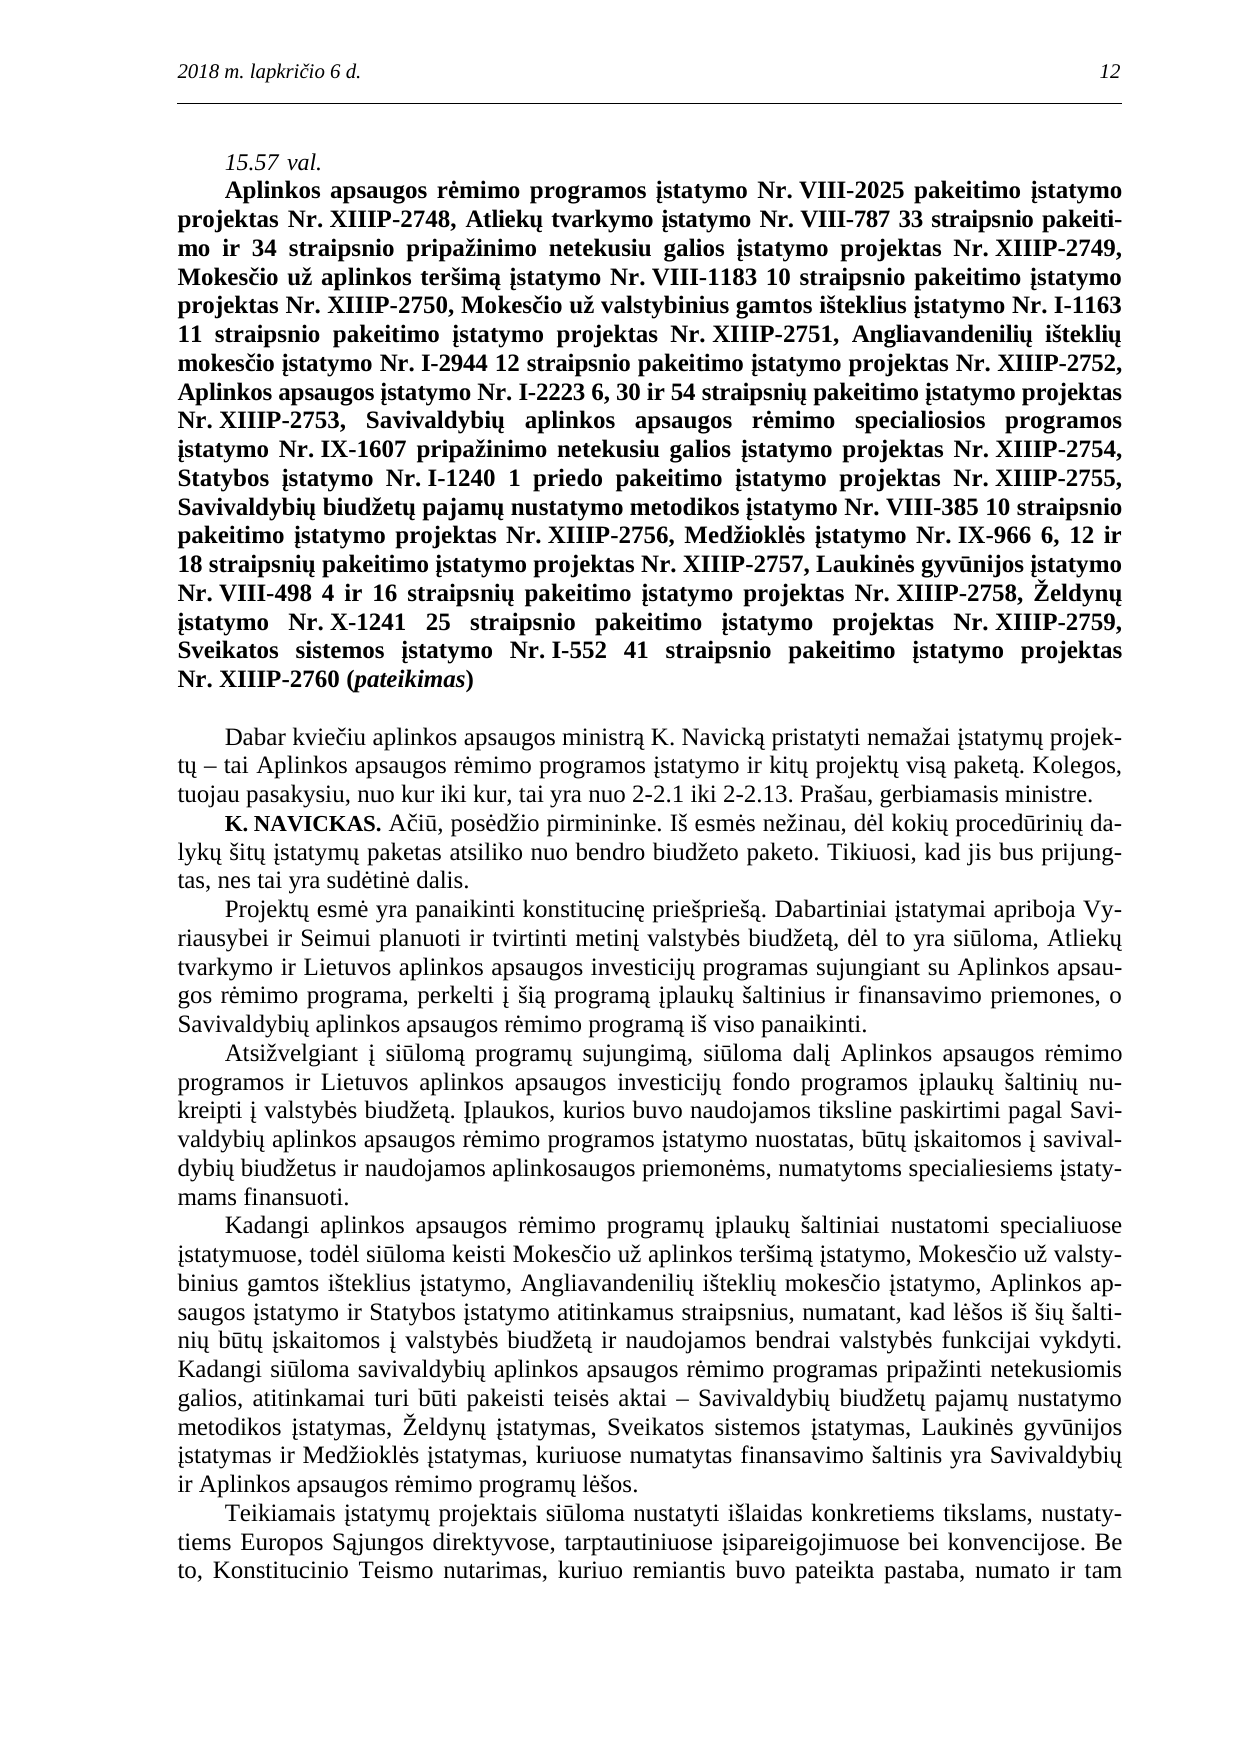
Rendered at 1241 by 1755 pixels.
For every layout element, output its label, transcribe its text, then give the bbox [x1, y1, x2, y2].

text K. NAVICKAS. Ačiū, po­sė­džio pir­mi­nin­ke. Iš es­mės ne­ži­nau, dėl ko­kių pro­ce­dū­ri­nių da­ly­kų ši­tų įsta­ty­mų pa­ke­tas at­si­li­ko nuo ben­dro biu­dže­to pa­ke­to. Ti­kiuo­si, kad jis bus pri­jung­tas, nes tai yra su­dė­ti­nė da­lis. [177, 808, 1122, 894]
text Da­bar kvie­čiu ap­lin­kos ap­sau­gos mi­nist­rą K. Na­vic­ką pri­sta­ty­ti ne­ma­žai įsta­ty­mų pro­jek­tų – tai Ap­lin­kos ap­sau­gos rė­mi­mo pro­gra­mos įsta­ty­mo ir ki­tų pro­jek­tų vi­są pa­ke­tą. Ko­le­gos, tuo­jau pa­sa­ky­siu, nuo kur iki kur, tai yra nuo 2-2.1 iki 2-2.13. Pra­šau, ger­bia­ma­sis mi­nist­re. [177, 722, 1122, 808]
text Tei­kia­mais įsta­ty­mų pro­jek­tais siū­lo­ma nu­sta­ty­ti iš­lai­das kon­kre­tiems tiks­lams, nu­sta­ty­tiems Eu­ro­pos Są­jun­gos di­rek­ty­vo­se, tarp­tau­ti­niuo­se įsi­pa­rei­go­ji­muo­se bei kon­ven­ci­jo­se. Be to, Kon­sti­tu­ci­nio Teis­mo nu­ta­ri­mas, ku­riuo re­mian­tis bu­vo pa­teik­ta pa­sta­ba, nu­ma­to ir tam [177, 1498, 1122, 1584]
text Ka­dan­gi ap­lin­kos ap­sau­gos rė­mi­mo pro­gra­mų įplau­kų šal­ti­niai nu­sta­to­mi spe­cia­liuo­se įsta­ty­muo­se, to­dėl siū­lo­ma keis­ti Mo­kes­čio už ap­lin­kos ter­ši­mą įsta­ty­mo, Mo­kes­čio už vals­ty­bi­nius gam­tos iš­tek­lius įsta­ty­mo, An­glia­van­de­ni­lių iš­tek­lių mo­kes­čio įsta­ty­mo, Ap­lin­kos ap­sau­gos įsta­ty­mo ir Sta­ty­bos įsta­ty­mo ati­tin­ka­mus straips­nius, nu­ma­tant, kad lė­šos iš šių šal­ti­nių bū­tų įskai­to­mos į vals­ty­bės biu­dže­tą ir nau­do­ja­mos ben­drai vals­ty­bės funk­ci­jai vyk­dy­ti. Ka­dan­gi siū­lo­ma sa­vi­val­dy­bių ap­lin­kos ap­sau­gos rė­mi­mo pro­gra­mas pri­pa­žin­ti ne­te­ku­sio­mis ga­lios, ati­tin­ka­mai tu­ri bū­ti pa­keis­ti tei­sės ak­tai – Sa­vi­val­dy­bių biu­dže­tų pa­ja­mų nu­sta­ty­mo me­to­di­kos įsta­ty­mas, Žel­dy­nų įsta­ty­mas, Svei­ka­tos sis­te­mos įsta­ty­mas, Lau­ki­nės gy­vū­ni­jos įsta­ty­mas ir Me­džiok­lės įsta­ty­mas, ku­riuo­se nu­ma­ty­tas fi­nan­sa­vi­mo šal­ti­nis yra Sa­vi­val­dy­bių ir Ap­lin­kos ap­sau­gos rė­mi­mo pro­gra­mų lė­šos. [177, 1210, 1122, 1498]
text Ap­lin­kos ap­sau­gos rė­mi­mo pro­gra­mos įsta­ty­mo Nr. VIII-2025 pa­kei­ti­mo įsta­ty­mo pro­jek­tas Nr. XIIIP-2748, At­lie­kų tvar­ky­mo įsta­ty­mo Nr. VIII-787 33 straips­nio pa­kei­ti­mo ir 34 straips­nio pri­pa­ži­ni­mo ne­te­ku­siu ga­lios įsta­ty­mo pro­jek­tas Nr. XIIIP-2749, Mokesčio už ap­lin­kos ter­ši­mą įsta­ty­mo Nr. VIII-1183 10 straips­nio pa­kei­ti­mo įsta­ty­mo pro­jek­tas Nr. XIIIP-2750, Mo­kes­čio už vals­ty­bi­nius gam­tos iš­tek­lius įsta­ty­mo Nr. I-1163 11 straips­nio pa­kei­ti­mo įsta­ty­mo pro­jek­tas Nr. XIIIP-2751, An­glia­van­de­ni­lių iš­tek­lių mo­kes­čio įsta­ty­mo Nr. I-2944 12 straips­nio pa­kei­ti­mo įsta­ty­mo pro­jek­tas Nr. XIIIP-2752, Ap­lin­kos ap­sau­gos įsta­ty­mo Nr. I-2223 6, 30 ir 54 straips­nių pa­kei­ti­mo įsta­ty­mo pro­jek­tas Nr. XIIIP-2753, Sa­vi­val­dy­bių ap­lin­kos ap­sau­gos rė­mi­mo spe­cia­lio­sios pro­gra­mos įstatymo Nr. IX-1607 pri­pa­ži­ni­mo ne­te­ku­siu ga­lios įsta­ty­mo pro­jek­tas Nr. XIIIP-2754, Sta­ty­bos įsta­ty­mo Nr. I-1240 1 prie­do pa­kei­ti­mo įsta­ty­mo pro­jek­tas Nr. XIIIP-2755, Savi­val­dy­bių biu­dže­tų pa­ja­mų nu­sta­ty­mo me­to­di­kos įsta­ty­mo Nr. VIII-385 10 straips­nio pa­kei­ti­mo įsta­ty­mo pro­jek­tas Nr. XIIIP-2756, Me­džiok­lės įsta­ty­mo Nr. IX-966 6, 12 ir 18 straips­nių pa­kei­ti­mo įsta­ty­mo pro­jek­tas Nr. XIIIP-2757, Lau­ki­nės gy­vū­ni­jos įsta­ty­mo Nr. VIII-498 4 ir 16 straips­nių pa­kei­ti­mo įsta­ty­mo pro­jek­tas Nr. XIIIP-2758, Žel­dy­nų įsta­ty­mo Nr. X-1241 25 straips­nio pa­kei­ti­mo įsta­ty­mo pro­jek­tas Nr. XIIIP-2759, Sveikatos sis­te­mos įsta­ty­mo Nr. I-552 41 straips­nio pa­kei­ti­mo įsta­ty­mo pro­jek­tas Nr. XIIIP-2760 (pa­tei­ki­mas) [177, 175, 1122, 693]
text Pro­jek­tų es­mė yra pa­nai­kin­ti kon­sti­tu­ci­nę prieš­prie­šą. Da­bar­ti­niai įsta­ty­mai ap­ri­bo­ja Vy­riau­sy­bei ir Sei­mui pla­nuo­ti ir tvir­tin­ti me­ti­nį vals­ty­bės biu­dže­tą, dėl to yra siū­lo­ma, At­lie­kų tvar­ky­mo ir Lie­tu­vos ap­lin­kos ap­sau­gos in­ves­ti­ci­jų pro­gra­mas su­jun­giant su Ap­lin­kos ap­sau­gos rė­mi­mo pro­gra­ma, per­kel­ti į šią pro­gra­mą įplau­kų šal­ti­nius ir fi­nan­sa­vi­mo prie­mo­nes, o Sa­vi­val­dy­bių ap­lin­kos ap­sau­gos rė­mi­mo pro­gra­mą iš vi­so pa­nai­kin­ti. [177, 894, 1122, 1038]
text 15.57 val. [224, 148, 1122, 175]
text At­si­žvel­giant į siū­lo­mą pro­gra­mų su­jun­gi­mą, siū­lo­ma da­lį Ap­lin­kos ap­sau­gos rė­mi­mo pro­gra­mos ir Lie­tu­vos ap­lin­kos ap­sau­gos in­ves­ti­ci­jų fon­do pro­gra­mos įplau­kų šal­ti­nių nu­kreip­ti į vals­ty­bės biu­dže­tą. Įplau­kos, ku­rios bu­vo nau­do­ja­mos tiks­li­ne pa­skir­ti­mi pa­gal Sa­vi­val­dy­bių ap­lin­kos ap­sau­gos rė­mi­mo pro­gra­mos įsta­ty­mo nuo­sta­tas, bū­tų įskai­to­mos į sa­vi­val­dy­bių biu­dže­tus ir nau­do­ja­mos ap­lin­ko­sau­gos prie­mo­nėms, nu­ma­ty­toms spe­cia­lie­siems įsta­ty­mams fi­nan­suo­ti. [177, 1038, 1122, 1210]
